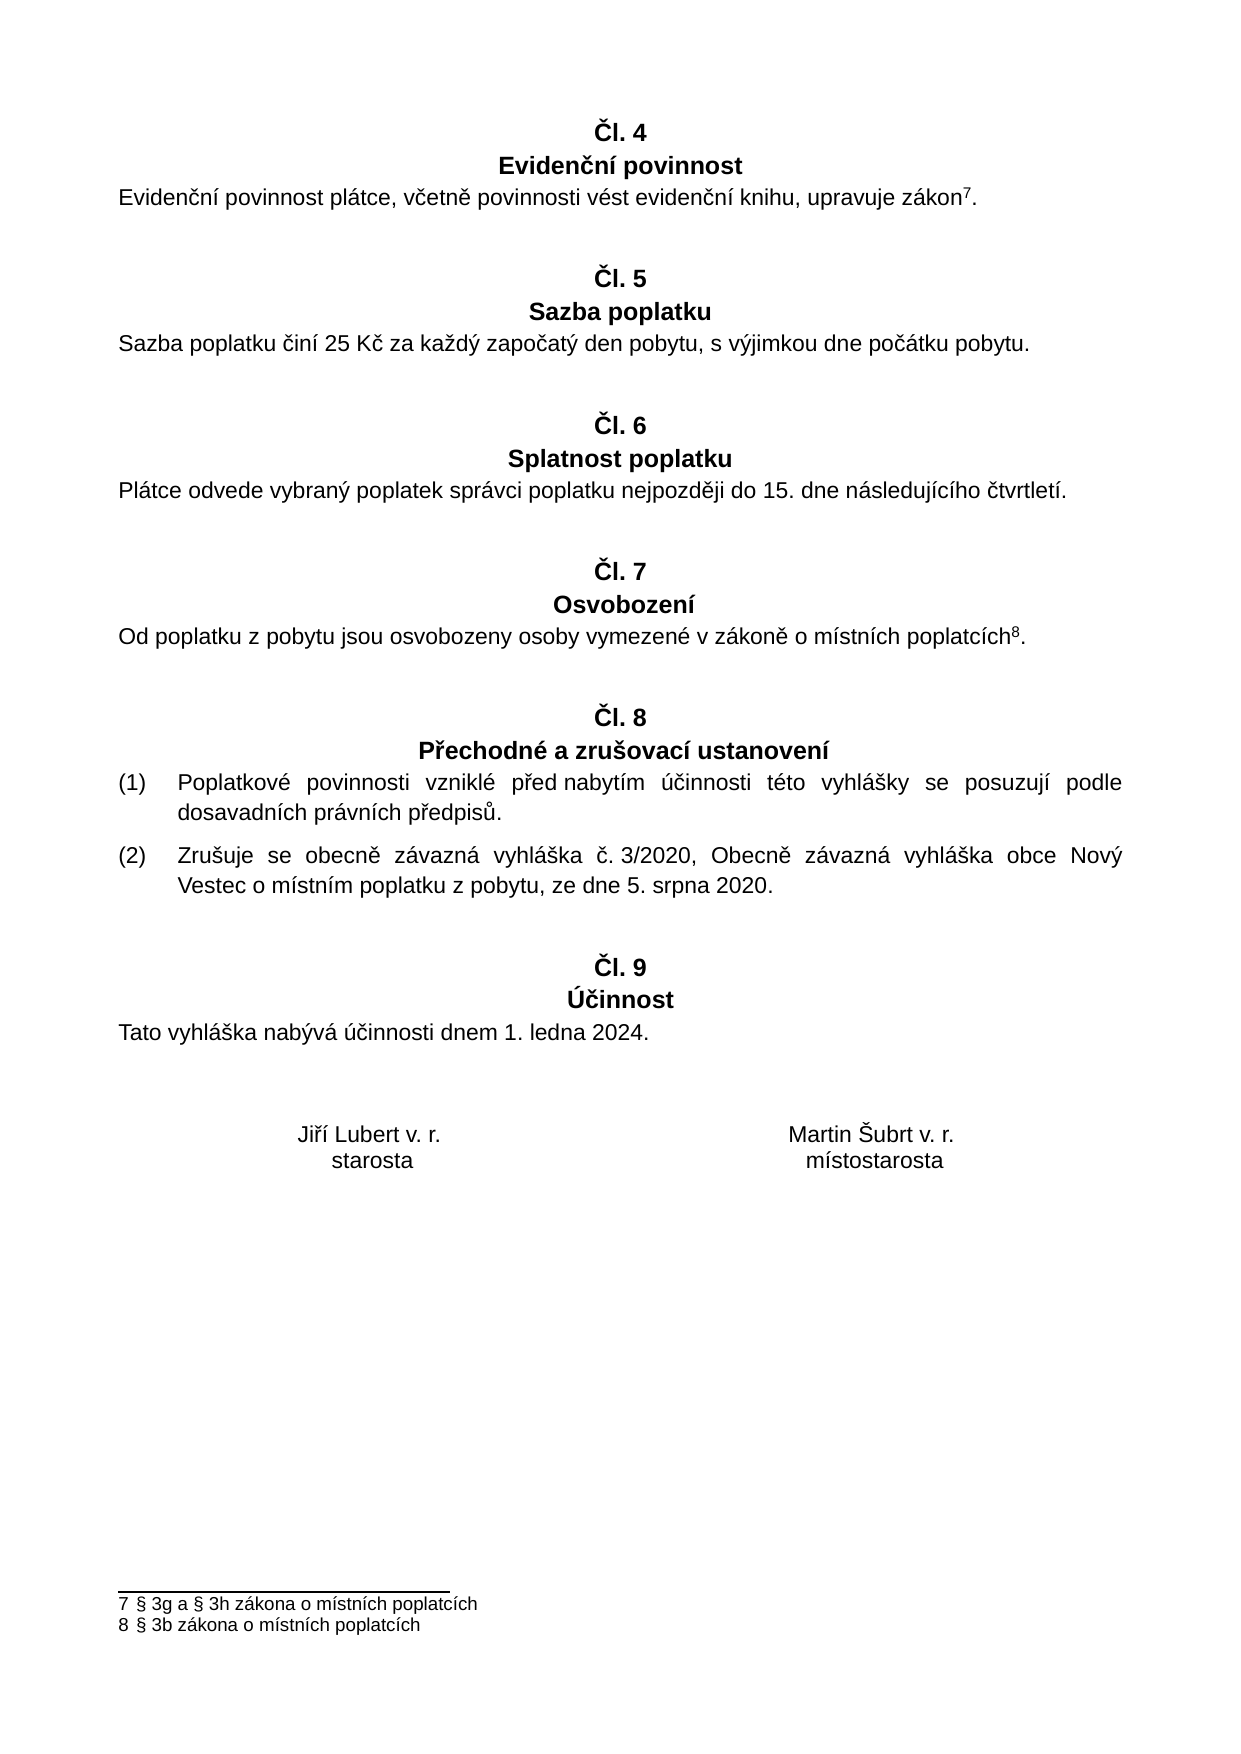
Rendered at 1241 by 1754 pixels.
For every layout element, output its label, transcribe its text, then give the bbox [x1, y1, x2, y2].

subtitle Čl. 7 Osvobození [118, 557, 1122, 619]
text Tato vyhláška nabývá účinnosti dnem 1. ledna 2024. [118, 1018, 1122, 1045]
subtitle Čl. 9 Účinnost [118, 952, 1122, 1014]
text Plátce odvede vybraný poplatek správci poplatku nejpozději do 15. dne následujícího čtvrtletí. [118, 477, 1122, 503]
subtitle Čl. 6 Splatnost poplatku [118, 411, 1122, 472]
table_header Martin Šubrt v. r. místostarosta [620, 1061, 1122, 1179]
table_cell [620, 1179, 1122, 1297]
text Od poplatku z pobytu jsou osvobozeny osoby vymezené v zákoně o místních poplatcích. [118, 623, 1122, 649]
text § 3g a § 3h zákona o místních poplatcích [118, 1592, 1122, 1614]
table_cell [118, 1179, 620, 1297]
text Sazba poplatku činí 25 Kč za každý započatý den pobytu, s výjimkou dne počátku pobytu. [118, 330, 1122, 357]
text Evidenční povinnost plátce, včetně povinnosti vést evidenční knihu, upravuje zákon. [118, 184, 1122, 211]
text § 3b zákona o místních poplatcích [118, 1614, 1122, 1635]
subtitle Čl. 5 Sazba poplatku [118, 264, 1122, 326]
subtitle Čl. 8 Přechodné a zrušovací ustanovení [118, 703, 1122, 765]
list Poplatkové povinnosti vzniklé před nabytím účinnosti této vyhlášky se posuzují podle dosavadních právních předpisů. [118, 769, 1122, 826]
table_header Jiří Lubert v. r. starosta [118, 1061, 620, 1179]
subtitle Čl. 4 Evidenční povinnost [118, 118, 1122, 180]
list Zrušuje se obecně závazná vyhláška č. 3/2020, Obecně závazná vyhláška obce Nový Vestec o místním poplatku z pobytu, ze dne 5. srpna 2020. [118, 842, 1122, 899]
